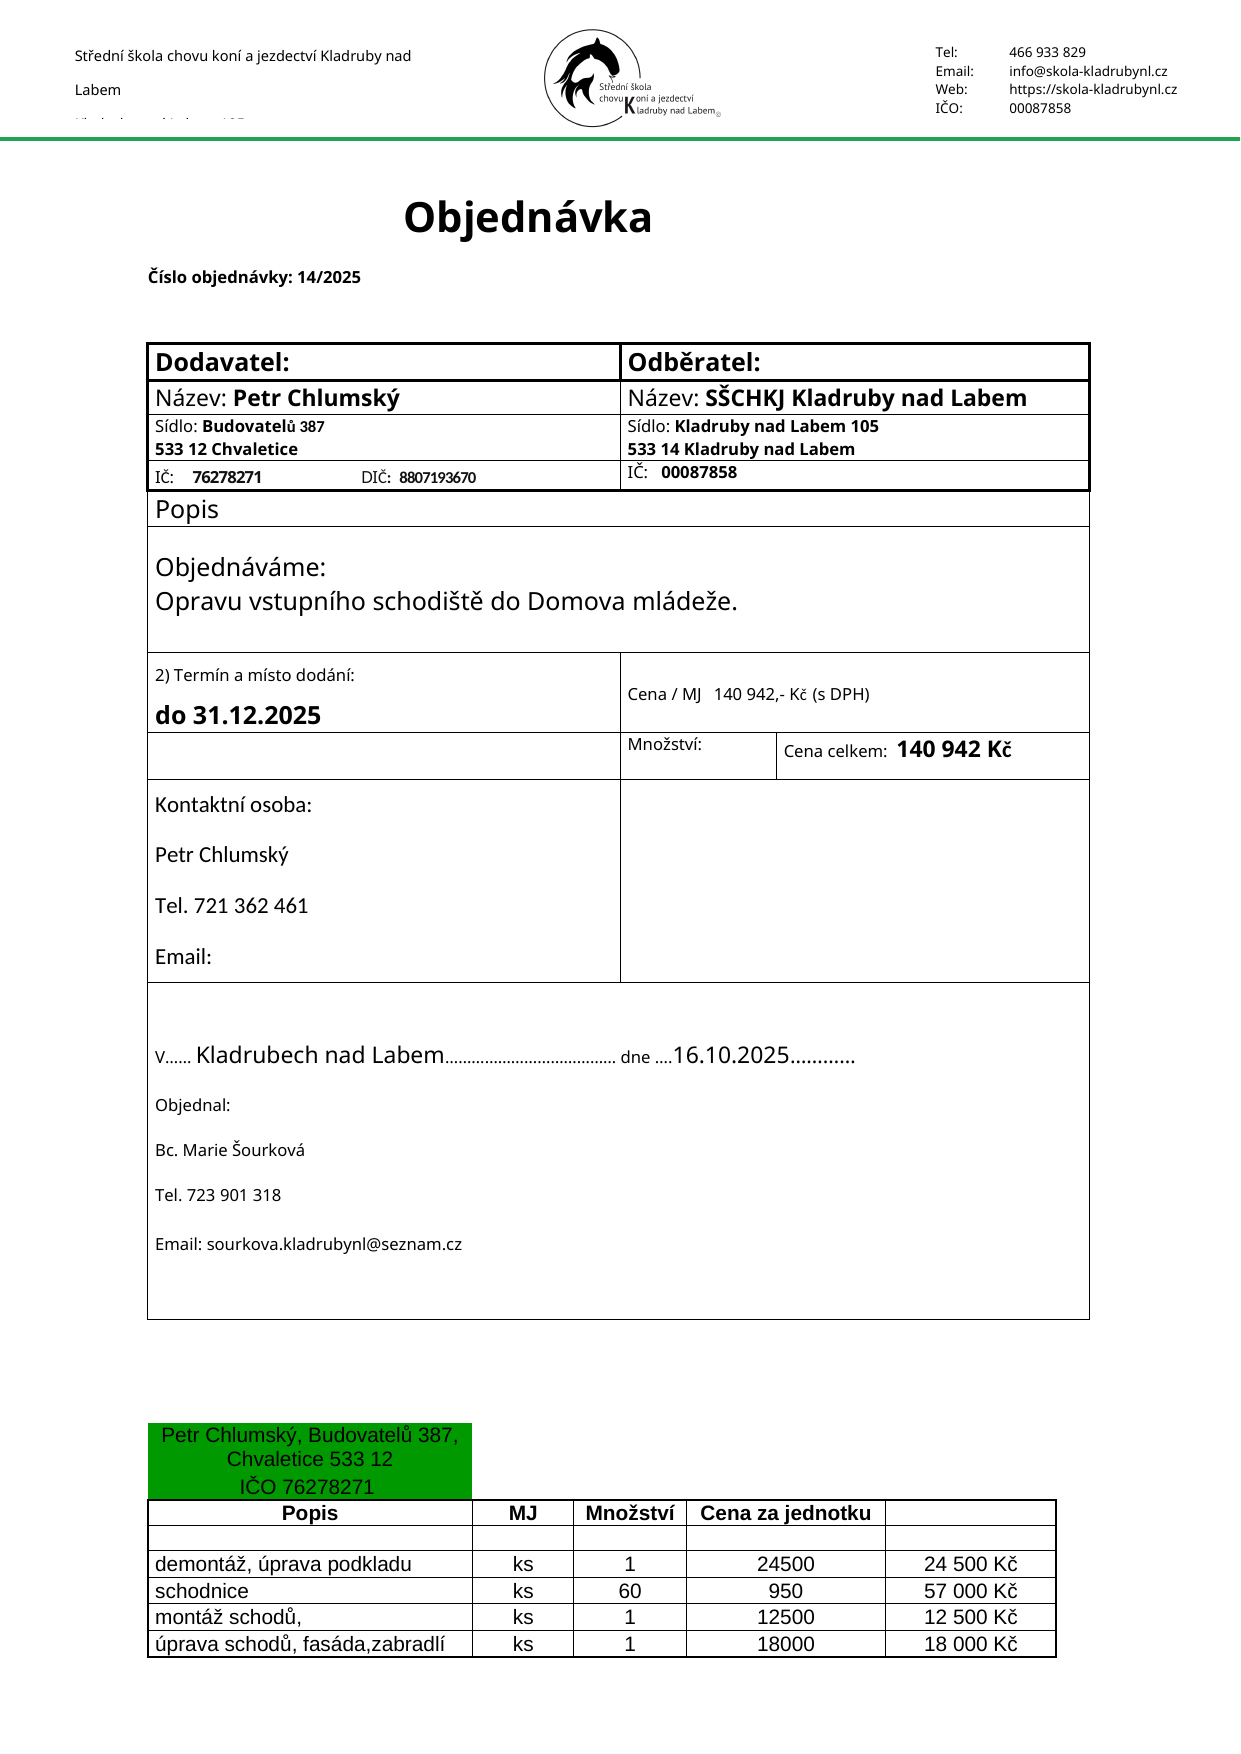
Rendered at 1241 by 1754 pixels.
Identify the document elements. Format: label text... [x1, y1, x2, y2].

table_cell ks [473, 1631, 573, 1656]
table_cell [472, 1471, 574, 1499]
table_cell Popis [149, 1501, 472, 1525]
table_header [574, 1423, 686, 1471]
table_cell 24 500 Kč [886, 1551, 1055, 1577]
table_cell úprava schodů, fasáda,zabradlí [149, 1631, 472, 1656]
table_cell [473, 1526, 573, 1550]
table_cell 12 500 Kč [886, 1604, 1055, 1630]
subtitle Objednávka [148, 188, 920, 244]
table_cell MJ [473, 1501, 573, 1525]
table_cell IČ: 00087858 [621, 461, 1088, 489]
table_cell V…… Kladrubech nad Labem………………………………… dne ….16.10.2025………… Objednal: Bc. Marie Šourková Tel. 723 901 318 Email: sourkova.kladrubynl@seznam.cz [148, 983, 1089, 1319]
table_cell 18 000 Kč [886, 1631, 1055, 1656]
table_cell [886, 1526, 1055, 1550]
table_cell [886, 1471, 1056, 1499]
table_cell IČ: 76278271 DIČ: 8807193670 [149, 461, 620, 489]
table_header Odběratel: [622, 345, 1088, 379]
table_cell 57 000 Kč [886, 1578, 1055, 1603]
table_cell Název: SŠCHKJ Kladruby nad Labem [621, 382, 1088, 413]
table_cell IČO 76278271 [148, 1471, 472, 1499]
table_cell 950 [687, 1578, 885, 1603]
table_header Petr Chlumský, Budovatelů 387, Chvaletice 533 12 [148, 1423, 472, 1471]
table_header [472, 1423, 574, 1471]
table_cell ks [473, 1604, 573, 1630]
table_cell Cena za jednotku [687, 1501, 885, 1525]
table_cell schodnice [149, 1578, 472, 1603]
table_cell [621, 780, 1089, 982]
table_cell [886, 1501, 1055, 1525]
table_cell Sídlo: Kladruby nad Labem 105 533 14 Kladruby nad Labem [621, 415, 1088, 460]
table_cell ks [473, 1578, 573, 1603]
table_cell Popis [148, 492, 1089, 526]
table_cell 60 [574, 1578, 686, 1603]
table_cell [148, 733, 620, 778]
table_cell montáž schodů, [149, 1604, 472, 1630]
table_cell 1 [574, 1604, 686, 1630]
table_cell Sídlo: Budovatelů 387 533 12 Chvaletice [149, 415, 620, 460]
table_cell Název: Petr Chlumský [149, 382, 620, 413]
table_cell [687, 1526, 885, 1550]
table_cell 1 [574, 1631, 686, 1656]
table_cell 24500 [687, 1551, 885, 1577]
table_cell Objednáváme: Opravu vstupního schodiště do Domova mládeže. [148, 527, 1089, 652]
table_cell Cena / MJ 140 942,- Kč (s DPH) [621, 653, 1089, 732]
table_cell 1 [574, 1551, 686, 1577]
table_cell demontáž, úprava podkladu [149, 1551, 472, 1577]
table_cell ks [473, 1551, 573, 1577]
table_cell [149, 1526, 472, 1550]
table_cell [574, 1471, 686, 1499]
table_cell [574, 1526, 686, 1550]
table_cell Cena celkem: 140 942 Kč [777, 733, 1089, 778]
table_header [886, 1423, 1056, 1471]
table_cell [686, 1471, 886, 1499]
table_cell Kontaktní osoba: Petr Chlumský Tel. 721 362 461 Email: [148, 780, 620, 982]
table_header [686, 1423, 886, 1471]
table_cell Množství: [621, 733, 776, 778]
table_cell 2) Termín a místo dodání: do 31.12.2025 [148, 653, 620, 732]
subtitle Číslo objednávky: 14/2025 [148, 265, 1093, 288]
table_cell 12500 [687, 1604, 885, 1630]
table_header Dodavatel: [149, 345, 619, 379]
table_cell Množství [574, 1501, 686, 1525]
table_cell 18000 [687, 1631, 885, 1656]
